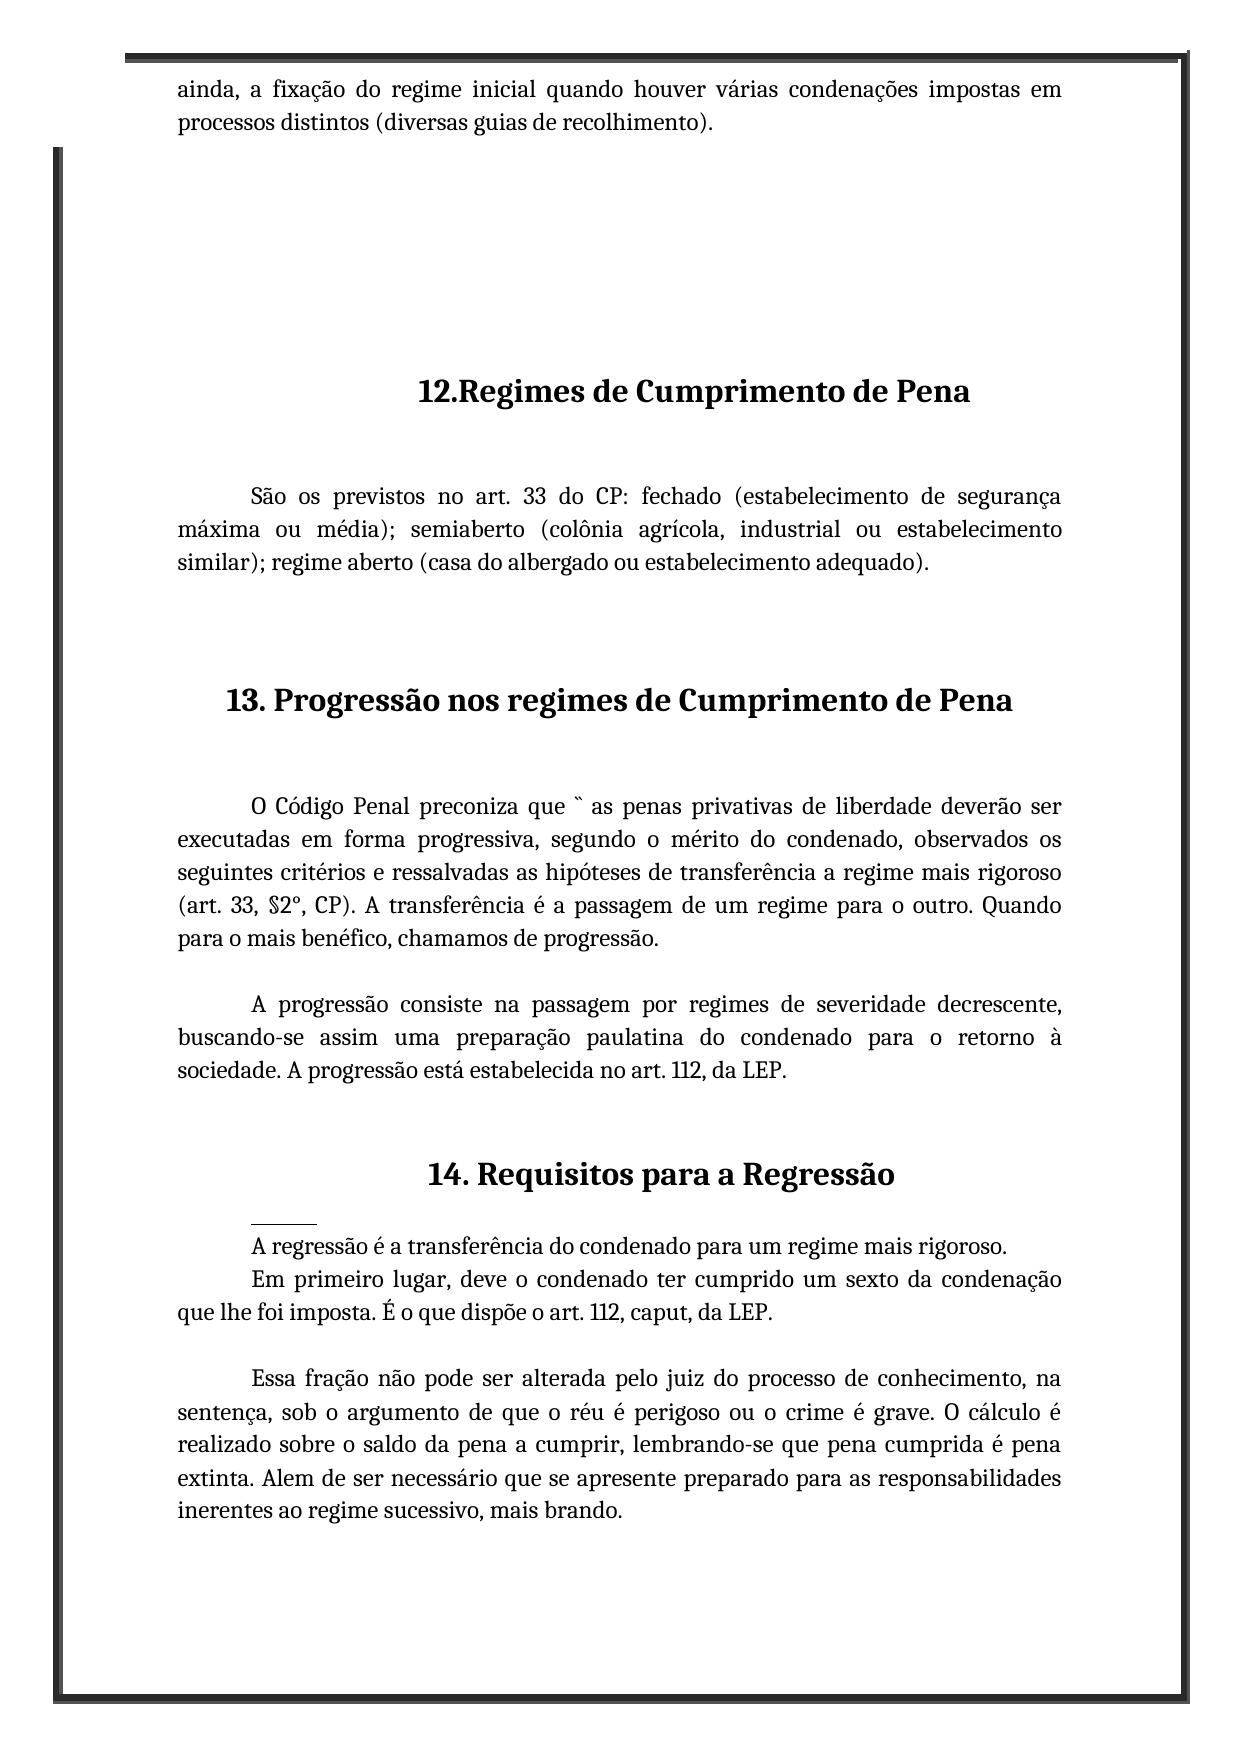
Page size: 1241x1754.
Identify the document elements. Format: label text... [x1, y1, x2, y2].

text São os previstos no art. 33 do CP: fechado (estabelecimento de segurança máxima ou média); semiaberto (colônia agrícola, industrial ou estabelecimento similar); regime aberto (casa do albergado ou estabelecimento adequado). [177, 482, 1063, 577]
text O Código Penal preconiza que `` as penas privativas de liberdade deverão ser executadas em forma progressiva, segundo o mérito do condenado, observados os seguintes critérios e ressalvadas as hipóteses de transferência a regime mais rigoroso (art. 33, §2°, CP). A transferência é a passagem de um regime para o outro. Quando para o mais benéfico, chamamos de progressão. [177, 792, 1063, 953]
text Em primeiro lugar, deve o condenado ter cumprido um sexto da condenação que lhe foi imposta. É o que dispõe o art. 112, caput, da LEP. [177, 1265, 1063, 1327]
text A regressão é a transferência do condenado para um regime mais rigoroso. [177, 1232, 1063, 1261]
text Essa fração não pode ser alterada pelo juiz do processo de conhecimento, na sentença, sob o argumento de que o réu é perigoso ou o crime é grave. O cálculo é realizado sobre o saldo da pena a cumprir, lembrando-se que pena cumprida é pena extinta. Alem de ser necessário que se apresente preparado para as responsabilidades inerentes ao regime sucessivo, mais brando. [177, 1364, 1063, 1525]
list 14. Requisitos para a Regressão [260, 1155, 1063, 1193]
list Regimes de Cumprimento de Pena [326, 372, 1063, 411]
text ainda, a fixação do regime inicial quando houver várias condenações impostas em processos distintos (diversas guias de recolhimento). [177, 75, 1063, 137]
text A progressão consiste na passagem por regimes de severidade decrescente, buscando-se assim uma preparação paulatina do condenado para o retorno à sociedade. A progressão está estabelecida no art. 112, da LEP. [177, 990, 1063, 1085]
text 13. Progressão nos regimes de Cumprimento de Pena [177, 647, 1063, 720]
